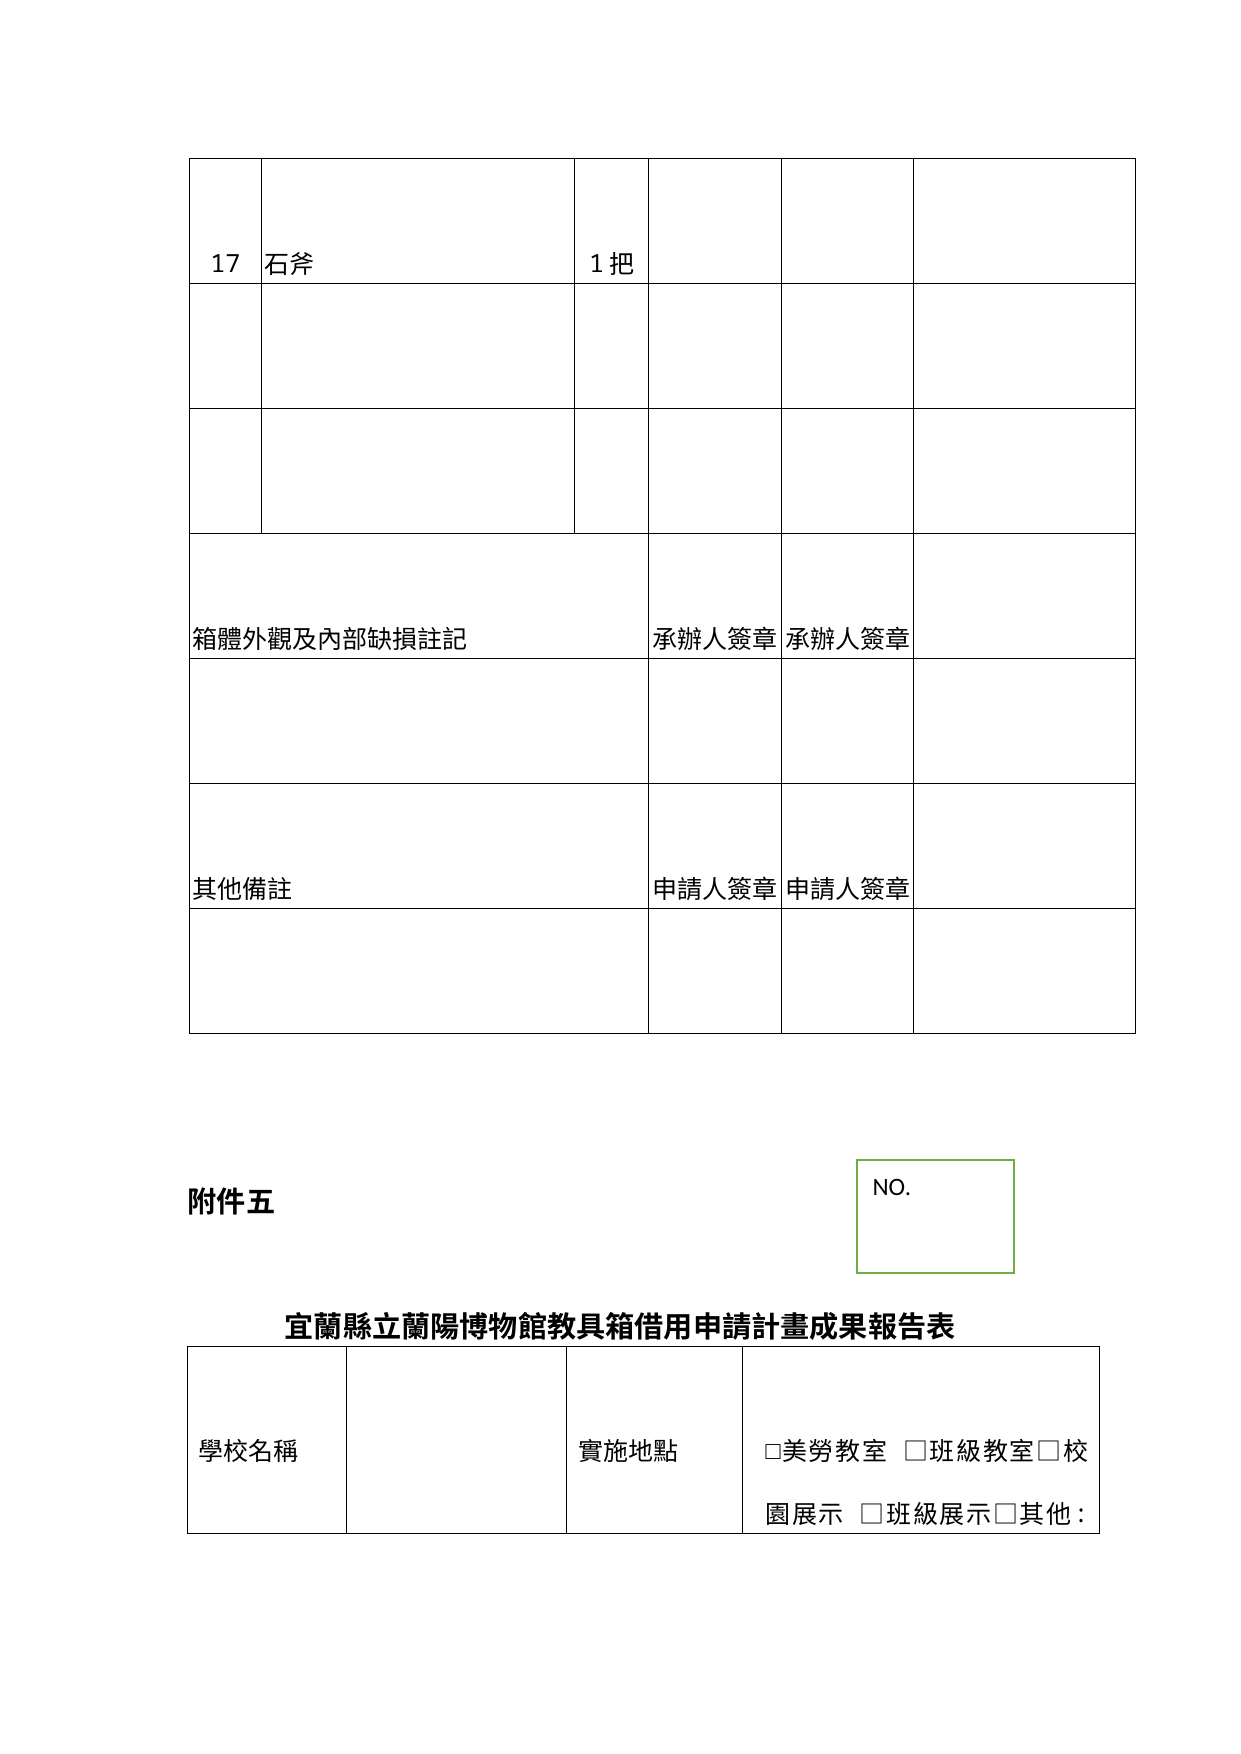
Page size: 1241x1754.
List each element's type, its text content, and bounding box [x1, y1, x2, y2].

table_cell 其他備註 [190, 784, 648, 908]
text 附件五 [187, 1158, 1053, 1221]
table_cell [914, 409, 1135, 533]
table_cell [575, 409, 648, 533]
table_cell [649, 284, 781, 408]
table_cell [914, 659, 1135, 783]
table_cell [190, 409, 261, 533]
table_cell [914, 534, 1135, 658]
table_cell [649, 409, 781, 533]
table_header 學校名稱 [188, 1347, 346, 1533]
table_cell [262, 284, 574, 408]
table_cell [914, 784, 1135, 908]
table_cell [914, 909, 1135, 1033]
table_cell [190, 909, 648, 1033]
table_cell 石斧 [262, 159, 574, 283]
table_cell 承辦人簽章 [782, 534, 913, 658]
table_cell [782, 159, 913, 283]
table_header 實施地點 [567, 1347, 742, 1533]
table_cell [649, 159, 781, 283]
table_header □美勞教室 □班級教室□校園展示 □班級展示□其他: [743, 1347, 1099, 1533]
table_cell [914, 159, 1135, 283]
table_header [347, 1347, 566, 1533]
table_cell 申請人簽章 [782, 784, 913, 908]
table_cell [262, 409, 574, 533]
table_cell [782, 909, 913, 1033]
table_cell [782, 659, 913, 783]
table_cell 申請人簽章 [649, 784, 781, 908]
table_cell [782, 409, 913, 533]
table_cell [649, 909, 781, 1033]
table_cell [190, 284, 261, 408]
table_cell 承辦人簽章 [649, 534, 781, 658]
table_cell 1把 [575, 159, 648, 283]
text 宜蘭縣立蘭陽博物館教具箱借用申請計畫成果報告表 [187, 1283, 1053, 1346]
table_cell [914, 284, 1135, 408]
table_cell [782, 284, 913, 408]
table_cell [575, 284, 648, 408]
table_cell 17 [190, 159, 261, 283]
table_cell [649, 659, 781, 783]
table_cell 箱體外觀及內部缺損註記 [190, 534, 648, 658]
table_cell [190, 659, 648, 783]
